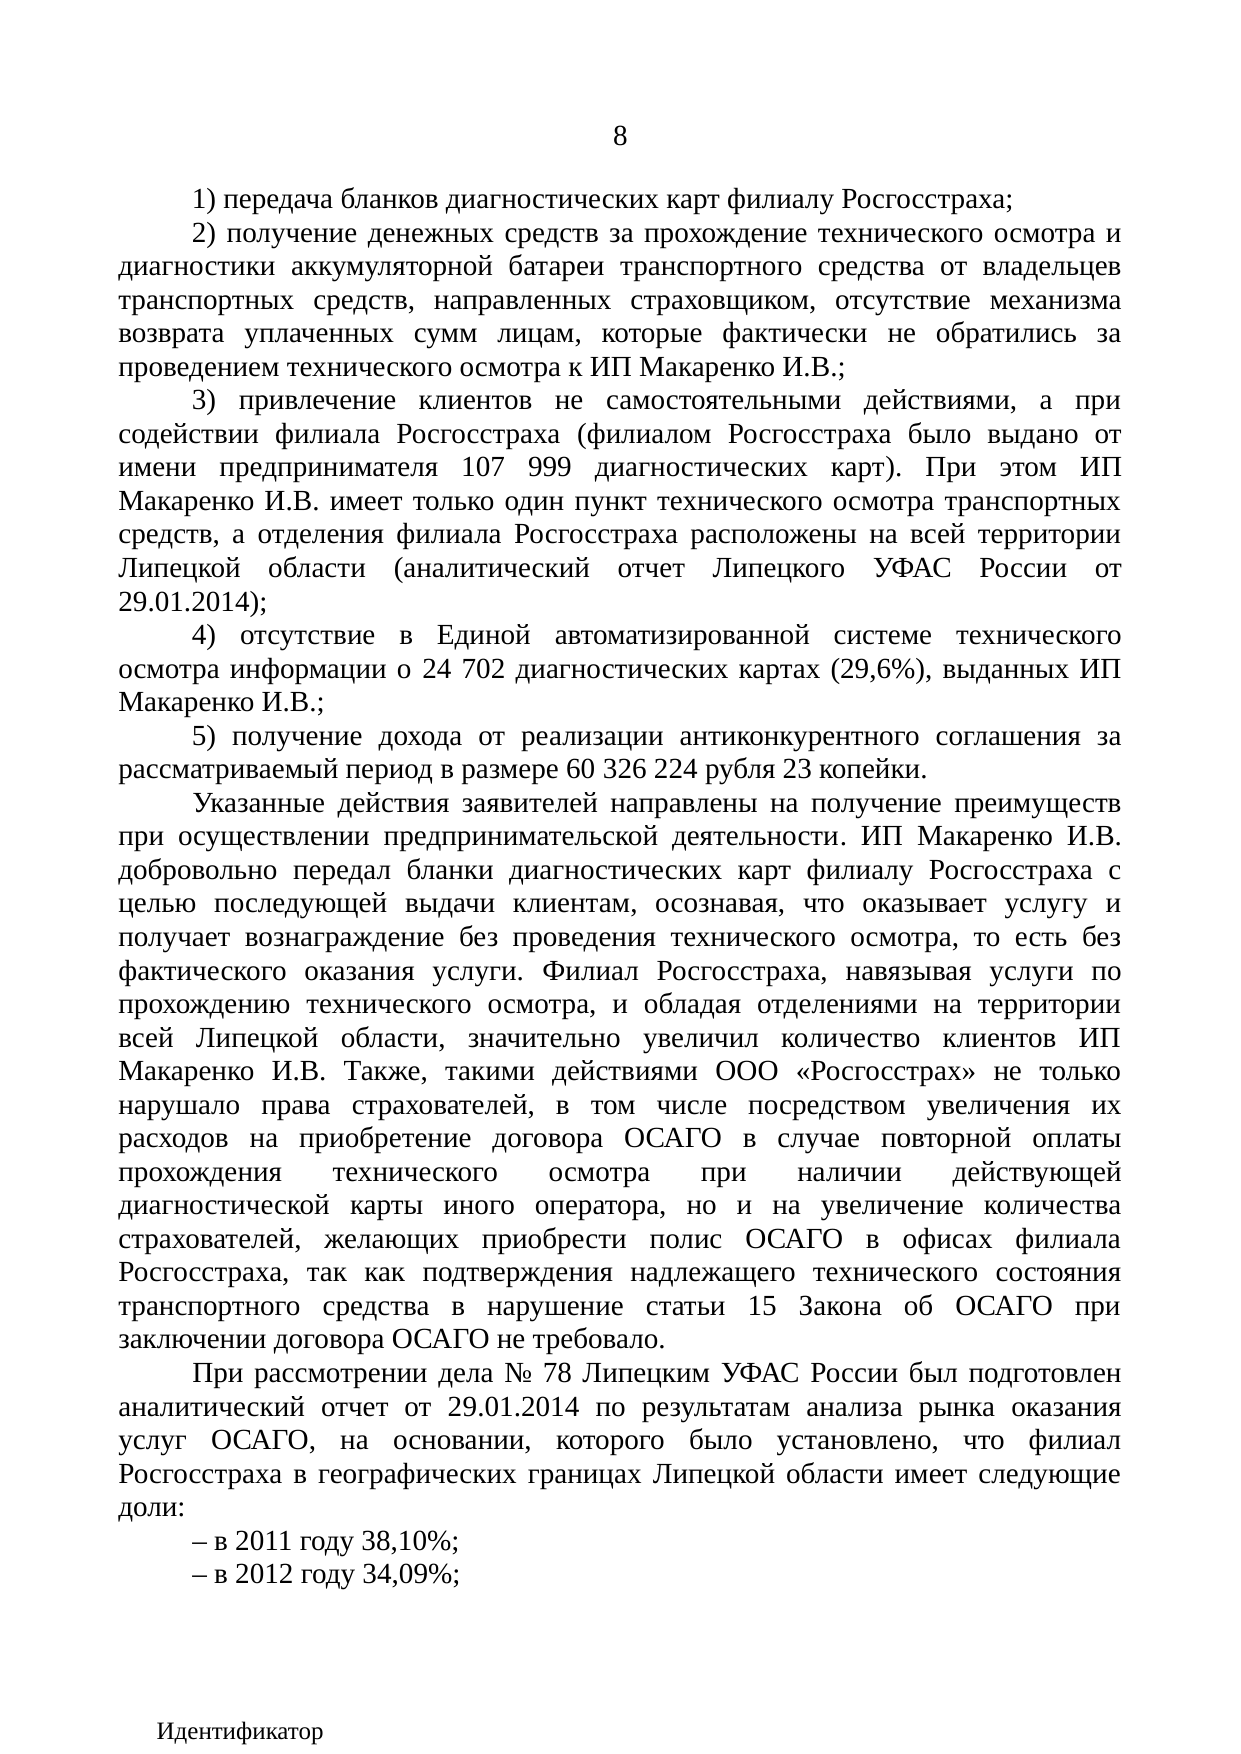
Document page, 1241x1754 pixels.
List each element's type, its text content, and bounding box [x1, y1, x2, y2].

text 3) привлечение клиентов не самостоятельными действиями, а при содействии филиала Росгосстраха (филиалом Росгосстраха было выдано от имени предпринимателя 107 999 диагностических карт). При этом ИП Макаренко И.В. имеет только один пункт технического осмотра транспортных средств, а отделения филиала Росгосстраха расположены на всей территории Липецкой области (аналитический отчет Липецкого УФАС России от 29.01.2014); [118, 382, 1122, 617]
text 4) отсутствие в Единой автоматизированной системе технического осмотра информации о 24 702 диагностических картах (29,6%), выданных ИП Макаренко И.В.; [118, 617, 1122, 718]
text Указанные действия заявителей направлены на получение преимуществ при осуществлении предпринимательской деятельности. ИП Макаренко И.В. добровольно передал бланки диагностических карт филиалу Росгосстраха с целью последующей выдачи клиентам, осознавая, что оказывает услугу и получает вознаграждение без проведения технического осмотра, то есть без фактического оказания услуги. Филиал Росгосстраха, навязывая услуги по прохождению технического осмотра, и обладая отделениями на территории всей Липецкой области, значительно увеличил количество клиентов ИП Макаренко И.В. Также, такими действиями ООО «Росгосстрах» не только нарушало права страхователей, в том числе посредством увеличения их расходов на приобретение договора ОСАГО в случае повторной оплаты прохождения технического осмотра при наличии действующей диагностической карты иного оператора, но и на увеличение количества страхователей, желающих приобрести полис ОСАГО в офисах филиала Росгосстраха, так как подтверждения надлежащего технического состояния транспортного средства в нарушение статьи 15 Закона об ОСАГО при заключении договора ОСАГО не требовало. [118, 785, 1122, 1355]
text – в 2012 году 34,09%; [118, 1556, 1122, 1590]
text 1) передача бланков диагностических карт филиалу Росгосстраха; [118, 181, 1122, 215]
text 5) получение дохода от реализации антиконкурентного соглашения за рассматриваемый период в размере 60 326 224 рубля 23 копейки. [118, 718, 1122, 785]
text При рассмотрении дела № 78 Липецким УФАС России был подготовлен аналитический отчет от 29.01.2014 по результатам анализа рынка оказания услуг ОСАГО, на основании, которого было установлено, что филиал Росгосстраха в географических границах Липецкой области имеет следующие доли: [118, 1355, 1122, 1523]
text – в 2011 году 38,10%; [118, 1523, 1122, 1556]
text 2) получение денежных средств за прохождение технического осмотра и диагностики аккумуляторной батареи транспортного средства от владельцев транспортных средств, направленных страховщиком, отсутствие механизма возврата уплаченных сумм лицам, которые фактически не обратились за проведением технического осмотра к ИП Макаренко И.В.; [118, 215, 1122, 382]
